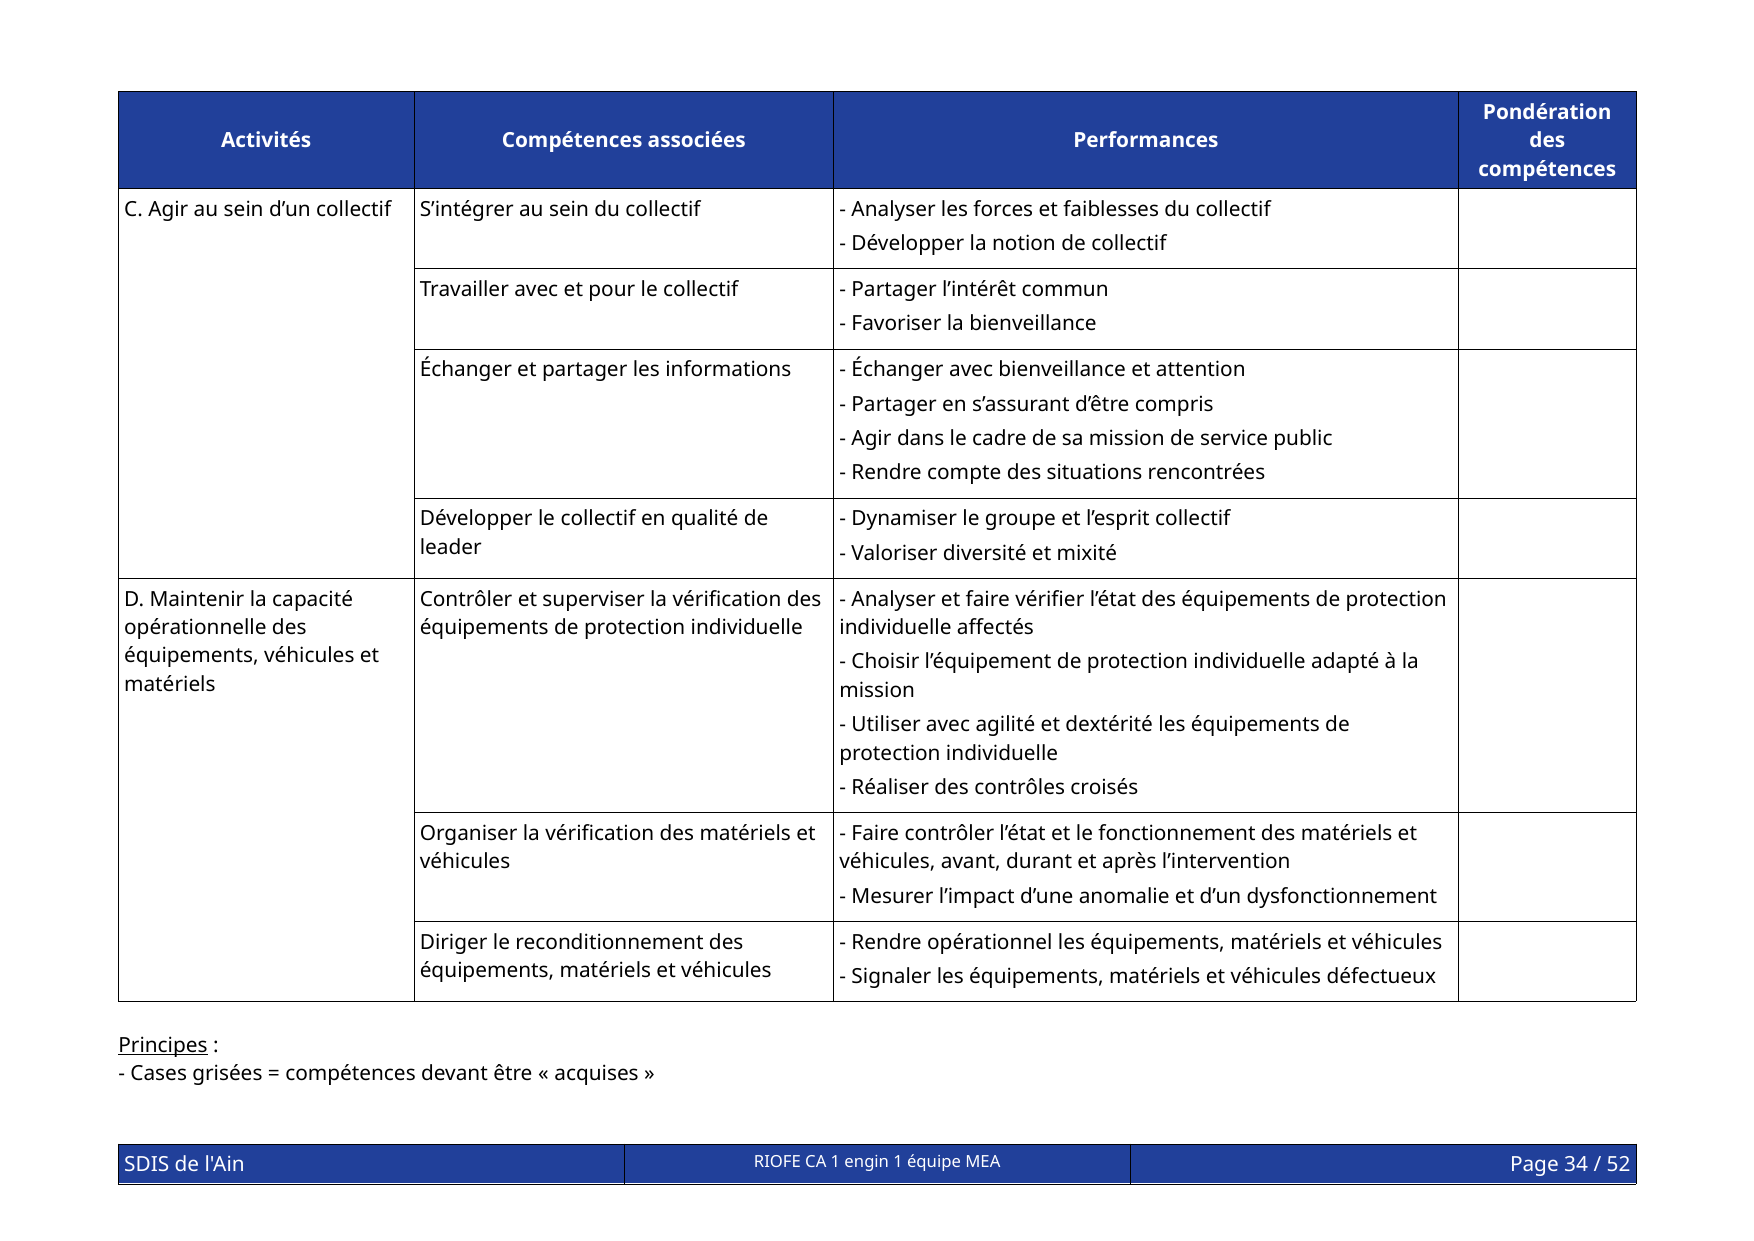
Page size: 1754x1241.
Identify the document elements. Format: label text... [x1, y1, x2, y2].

table_header Activités [119, 92, 414, 188]
table_cell Organiser la vérification des matériels et véhicules [415, 813, 833, 921]
text Principes : [118, 1030, 1636, 1058]
table_cell [1459, 499, 1636, 578]
table_cell - Dynamiser le groupe et l’esprit collectif - Valoriser diversité et mixité [834, 499, 1458, 578]
table_cell - Analyser et faire vérifier l’état des équipements de protection individuelle affectés - Choisir l’équipement de protection individuelle adapté à la mission - Utiliser avec agilité et dextérité les équipements de protection individuelle - Réaliser des contrôles croisés [834, 579, 1458, 812]
table_cell Travailler avec et pour le collectif [415, 269, 833, 348]
table_cell Diriger le reconditionnement des équipements, matériels et véhicules [415, 922, 833, 1001]
table_cell Contrôler et superviser la vérification des équipements de protection individuelle [415, 579, 833, 812]
table_cell [1459, 579, 1636, 812]
table_cell S’intégrer au sein du collectif [415, 189, 833, 268]
table_cell [1459, 813, 1636, 921]
table_cell [1459, 350, 1636, 497]
table_cell Développer le collectif en qualité de leader [415, 499, 833, 578]
table_header Pondération des compétences [1459, 92, 1636, 188]
table_cell C. Agir au sein d’un collectif [119, 189, 414, 578]
table_cell - Analyser les forces et faiblesses du collectif - Développer la notion de collectif [834, 189, 1458, 268]
table_cell [1459, 922, 1636, 1001]
text - Cases grisées = compétences devant être « acquises » [118, 1058, 1636, 1087]
table_cell - Partager l’intérêt commun - Favoriser la bienveillance [834, 269, 1458, 348]
table_cell - Rendre opérationnel les équipements, matériels et véhicules - Signaler les équipements, matériels et véhicules défectueux [834, 922, 1458, 1001]
table_cell - Faire contrôler l’état et le fonctionnement des matériels et véhicules, avant, durant et après l’intervention - Mesurer l’impact d’une anomalie et d’un dysfonctionnement [834, 813, 1458, 921]
table_cell [1459, 189, 1636, 268]
table_cell D. Maintenir la capacité opérationnelle des équipements, véhicules et matériels [119, 579, 414, 1001]
table_cell - Échanger avec bienveillance et attention - Partager en s’assurant d’être compris - Agir dans le cadre de sa mission de service public - Rendre compte des situations rencontrées [834, 350, 1458, 497]
table_header Performances [834, 92, 1458, 188]
table_header Compétences associées [415, 92, 833, 188]
table_cell [1459, 269, 1636, 348]
table_cell Échanger et partager les informations [415, 350, 833, 497]
